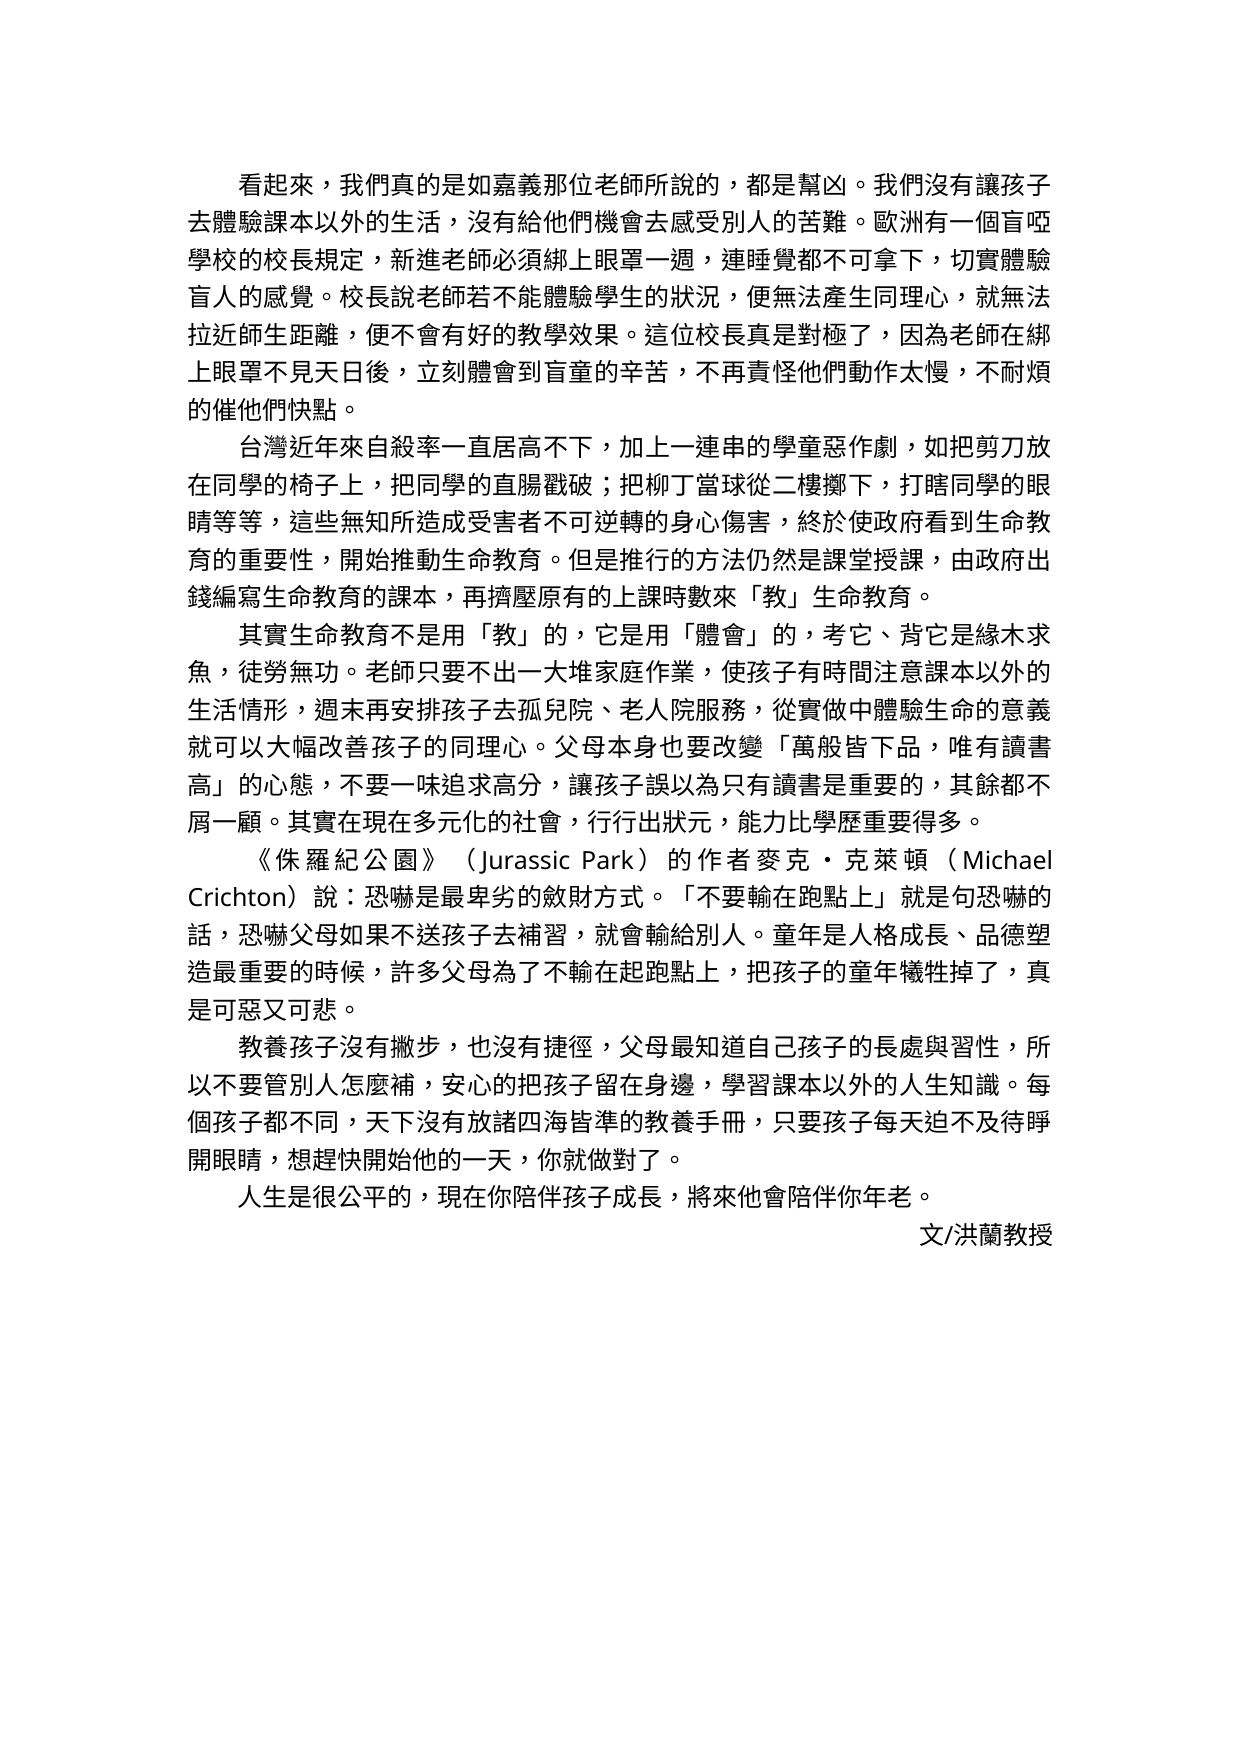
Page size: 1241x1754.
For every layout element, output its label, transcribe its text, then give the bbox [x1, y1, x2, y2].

text 台灣近年來自殺率一直居高不下，加上一連串的學童惡作劇，如把剪刀放在同學的椅子上，把同學的直腸戳破；把柳丁當球從二樓擲下，打瞎同學的眼睛等等，這些無知所造成受害者不可逆轉的身心傷害，終於使政府看到生命教育的重要性，開始推動生命教育。但是推行的方法仍然是課堂授課，由政府出錢編寫生命教育的課本，再擠壓原有的上課時數來「教」生命教育。 [187, 427, 1053, 614]
text 文/洪蘭教授 [187, 1214, 1053, 1252]
text 《侏羅紀公園》（Jurassic Park）的作者麥克‧克萊頓（Michael Crichton）說：恐嚇是最卑劣的斂財方式。「不要輸在跑點上」就是句恐嚇的話，恐嚇父母如果不送孩子去補習，就會輸給別人。童年是人格成長、品德塑造最重要的時候，許多父母為了不輸在起跑點上，把孩子的童年犧牲掉了，真是可惡又可悲。 [187, 839, 1053, 1027]
text 看起來，我們真的是如嘉義那位老師所說的，都是幫凶。我們沒有讓孩子去體驗課本以外的生活，沒有給他們機會去感受別人的苦難。歐洲有一個盲啞學校的校長規定，新進老師必須綁上眼罩一週，連睡覺都不可拿下，切實體驗盲人的感覺。校長說老師若不能體驗學生的狀況，便無法產生同理心，就無法拉近師生距離，便不會有好的教學效果。這位校長真是對極了，因為老師在綁上眼罩不見天日後，立刻體會到盲童的辛苦，不再責怪他們動作太慢，不耐煩的催他們快點。 [187, 164, 1053, 427]
text 人生是很公平的，現在你陪伴孩子成長，將來他會陪伴你年老。 [187, 1177, 1053, 1214]
text 教養孩子沒有撇步，也沒有捷徑，父母最知道自己孩子的長處與習性，所以不要管別人怎麼補，安心的把孩子留在身邊，學習課本以外的人生知識。每個孩子都不同，天下沒有放諸四海皆準的教養手冊，只要孩子每天迫不及待睜開眼睛，想趕快開始他的一天，你就做對了。 [187, 1027, 1053, 1177]
text 其實生命教育不是用「教」的，它是用「體會」的，考它、背它是緣木求魚，徒勞無功。老師只要不出一大堆家庭作業，使孩子有時間注意課本以外的生活情形，週末再安排孩子去孤兒院、老人院服務，從實做中體驗生命的意義，就可以大幅改善孩子的同理心。父母本身也要改變「萬般皆下品，唯有讀書高」的心態，不要一味追求高分，讓孩子誤以為只有讀書是重要的，其餘都不屑一顧。其實在現在多元化的社會，行行出狀元，能力比學歷重要得多。 [187, 614, 1053, 839]
